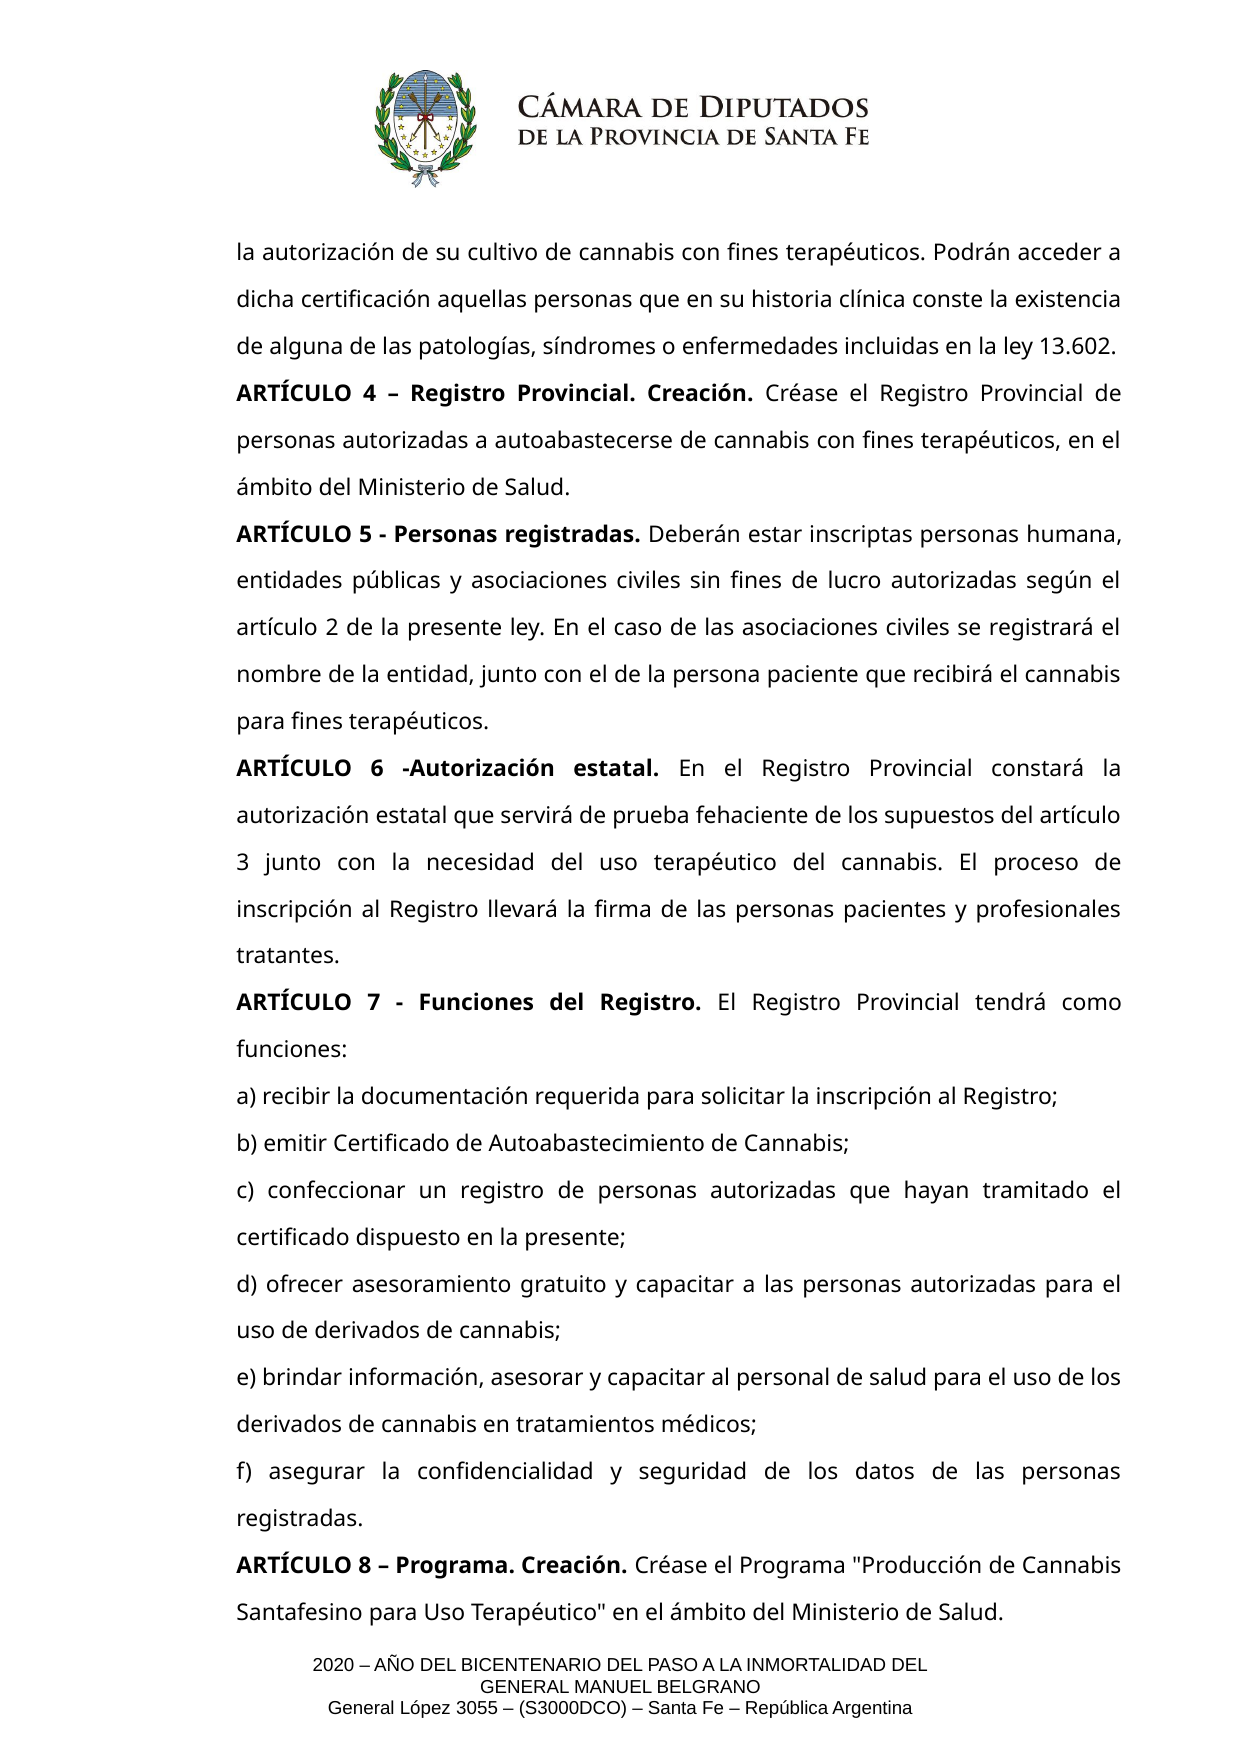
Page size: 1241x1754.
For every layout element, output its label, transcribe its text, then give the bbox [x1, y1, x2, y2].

text la autorización de su cultivo de cannabis con fines terapéuticos. Podrán acceder a dicha certificación aquellas personas que en su historia clínica conste la existencia de alguna de las patologías, síndromes o enfermedades incluidas en la ley 13.602. [236, 236, 1122, 361]
text ARTÍCULO 6 -Autorización estatal. En el Registro Provincial constará la autorización estatal que servirá de prueba fehaciente de los supuestos del artículo 3 junto con la necesidad del uso terapéutico del cannabis. El proceso de inscripción al Registro llevará la firma de las personas pacientes y profesionales tratantes. [236, 752, 1122, 971]
text ARTÍCULO 4 – Registro Provincial. Creación. Créase el Registro Provincial de personas autorizadas a autoabastecerse de cannabis con fines terapéuticos, en el ámbito del Ministerio de Salud. [236, 377, 1122, 502]
text b) emitir Certificado de Autoabastecimiento de Cannabis; [236, 1127, 1122, 1158]
text ARTÍCULO 7 - Funciones del Registro. El Registro Provincial tendrá como funciones: [236, 986, 1122, 1064]
text d) ofrecer asesoramiento gratuito y capacitar a las personas autorizadas para el uso de derivados de cannabis; [236, 1267, 1122, 1346]
text ARTÍCULO 8 – Programa. Creación. Créase el Programa "Producción de Cannabis Santafesino para Uso Terapéutico" en el ámbito del Ministerio de Salud. [236, 1549, 1122, 1627]
text ARTÍCULO 5 - Personas registradas. Deberán estar inscriptas personas humana, entidades públicas y asociaciones civiles sin fines de lucro autorizadas según el artículo 2 de la presente ley. En el caso de las asociaciones civiles se registrará el nombre de la entidad, junto con el de la persona paciente que recibirá el cannabis para fines terapéuticos. [236, 517, 1122, 736]
picture [374, 70, 869, 192]
text e) brindar información, asesorar y capacitar al personal de salud para el uso de los derivados de cannabis en tratamientos médicos; [236, 1361, 1122, 1439]
text f) asegurar la confidencialidad y seguridad de los datos de las personas registradas. [236, 1455, 1122, 1533]
text a) recibir la documentación requerida para solicitar la inscripción al Registro; [236, 1080, 1122, 1111]
text c) confeccionar un registro de personas autorizadas que hayan tramitado el certificado dispuesto en la presente; [236, 1174, 1122, 1252]
